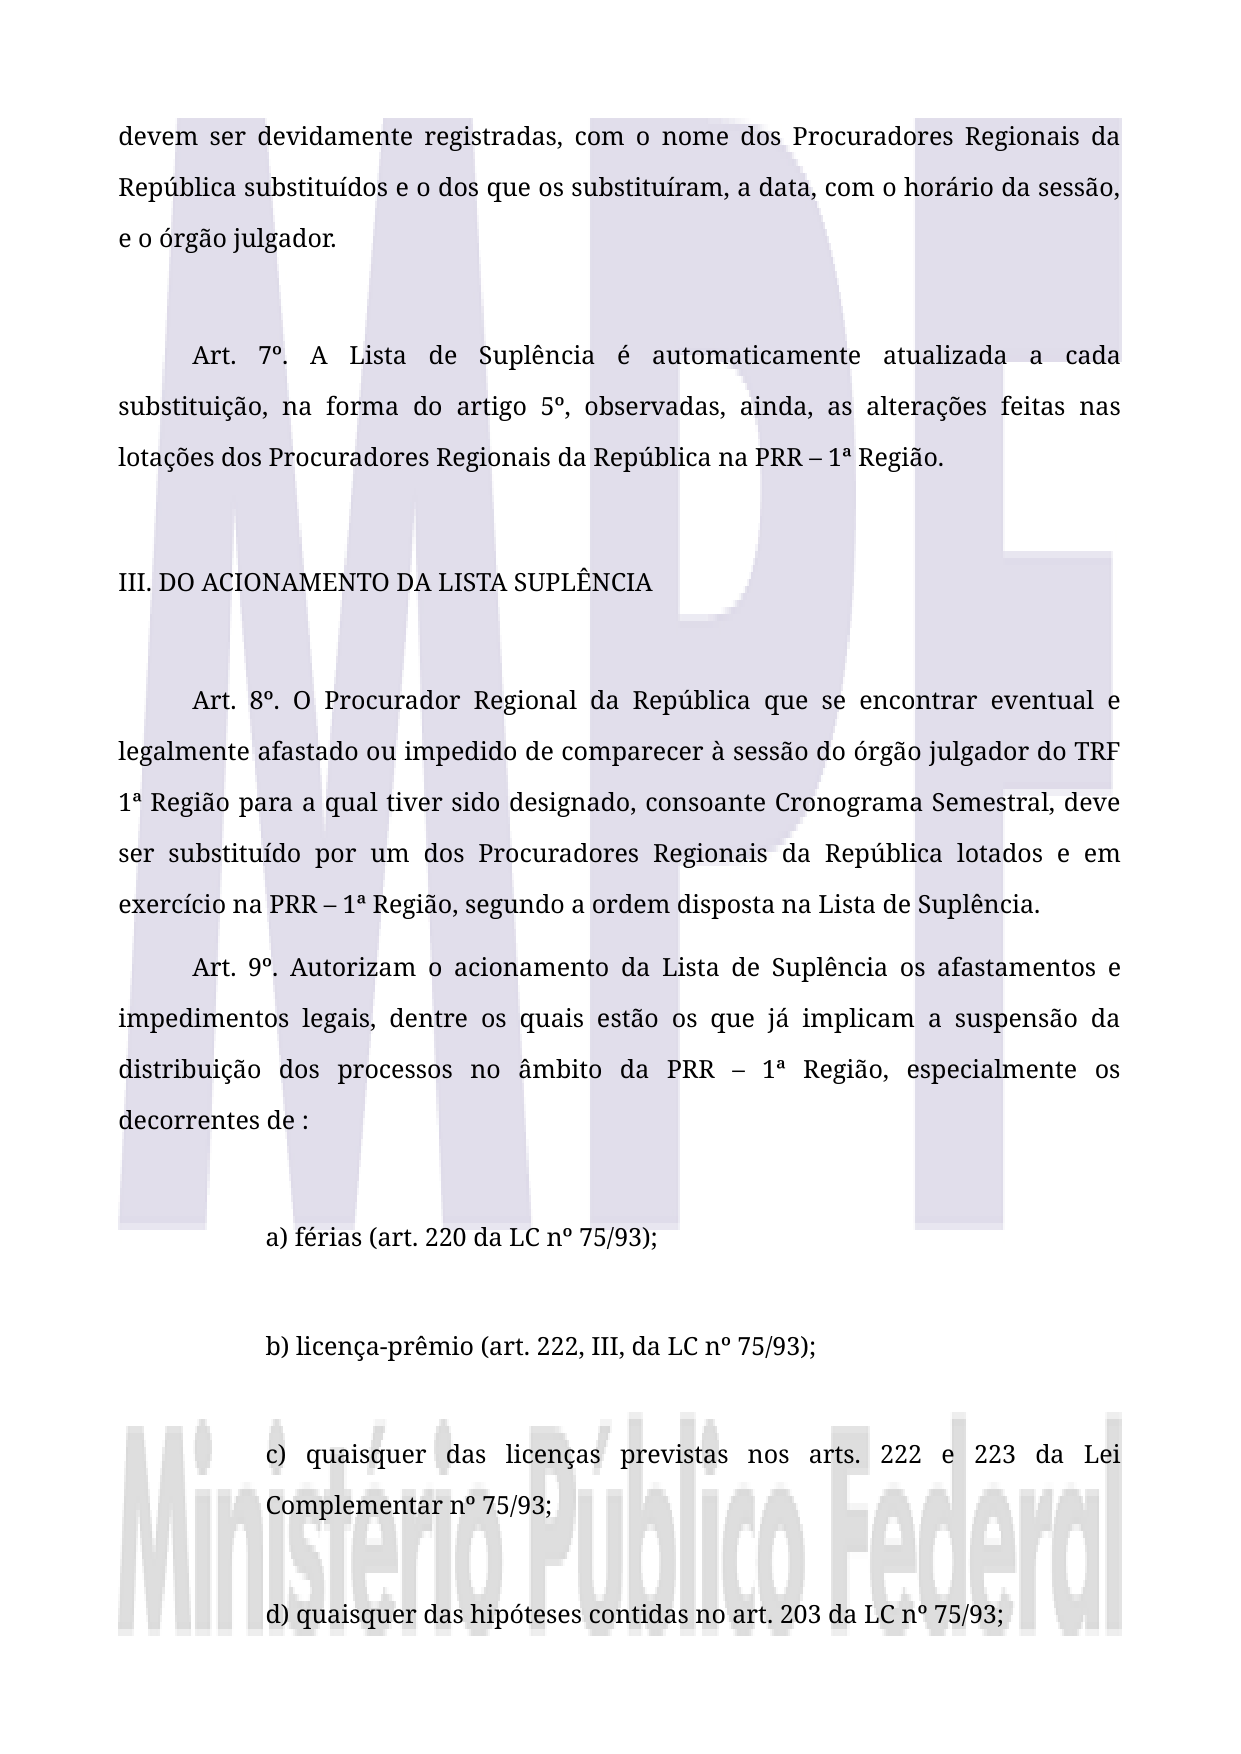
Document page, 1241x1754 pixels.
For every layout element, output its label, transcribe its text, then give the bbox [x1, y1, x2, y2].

text d) quaisquer das hipóteses contidas no art. 203 da LC nº 75/93; [265, 1597, 1122, 1631]
picture [118, 1136, 1122, 1636]
text b) licença-prêmio (art. 222, III, da LC nº 75/93); [265, 1328, 1122, 1362]
text Art. 7º. A Lista de Suplência é automaticamente atualizada a cada substituição, na forma do artigo 5º, observadas, ainda, as alterações feitas nas lotações dos Procuradores Regionais da República na PRR – 1ª Região. [118, 337, 1122, 473]
picture [118, 473, 1122, 565]
text III. DO ACIONAMENTO DA LISTA SUPLÊNCIA [118, 565, 1122, 599]
list c) quaisquer das licenças previstas nos arts. 222 e 223 da Lei Complementar nº 75/93; [265, 1437, 1122, 1522]
text a) férias (art. 220 da LC nº 75/93); [265, 1219, 1122, 1254]
text Art. 9º. Autorizam o acionamento da Lista de Suplência os afastamentos e impedimentos legais, dentre os quais estão os que já implicam a suspensão da distribuição dos processos no âmbito da PRR – 1ª Região, especialmente os decorrentes de : [118, 949, 1122, 1136]
picture [118, 254, 1122, 337]
text devem ser devidamente registradas, com o nome dos Procuradores Regionais da República substituídos e o dos que os substituíram, a data, com o horário da sessão, e o órgão julgador. [118, 118, 1122, 254]
picture [118, 599, 1122, 682]
text Art. 8º. O Procurador Regional da República que se encontrar eventual e legalmente afastado ou impedido de comparecer à sessão do órgão julgador do TRF 1ª Região para a qual tiver sido designado, consoante Cronograma Semestral, deve ser substituído por um dos Procuradores Regionais da República lotados e em exercício na PRR – 1ª Região, segundo a ordem disposta na Lista de Suplência. [118, 682, 1122, 921]
picture [118, 921, 1122, 949]
